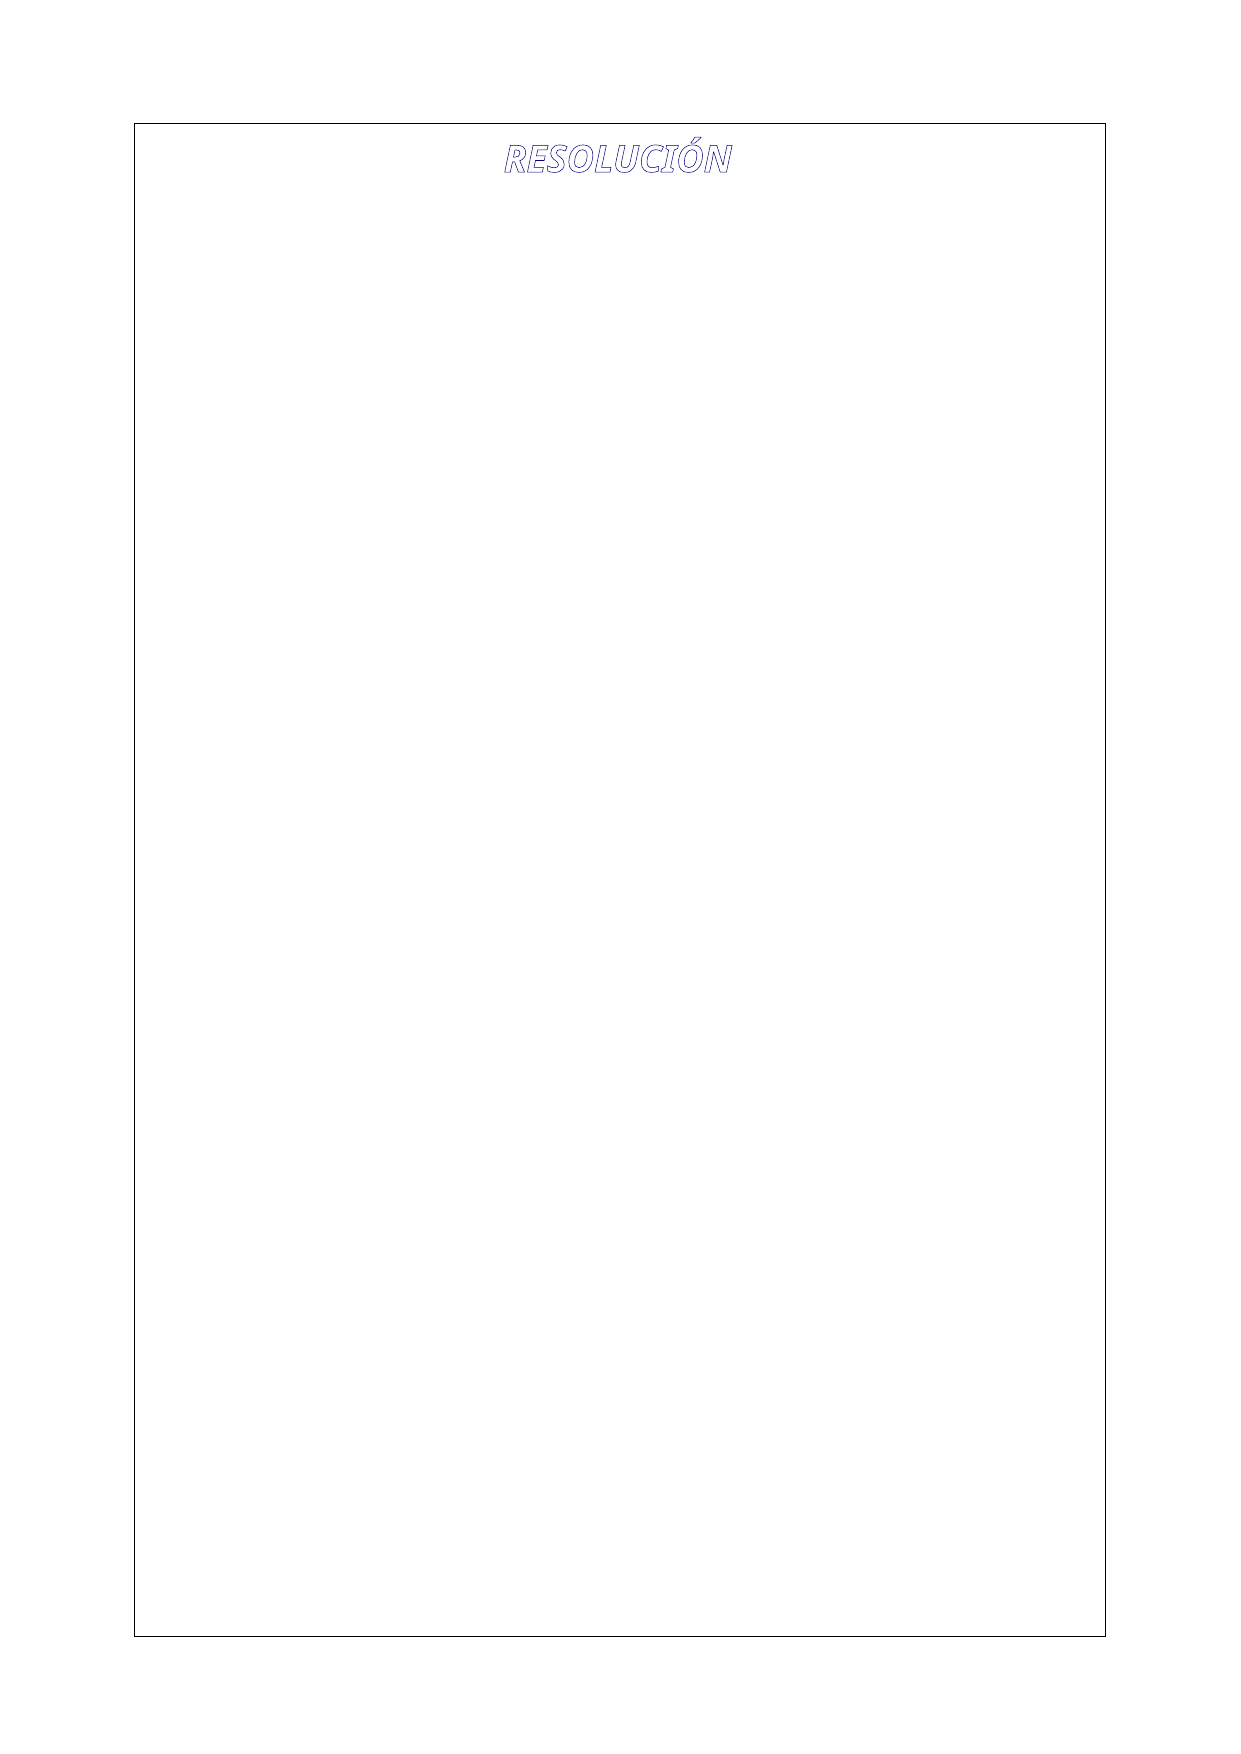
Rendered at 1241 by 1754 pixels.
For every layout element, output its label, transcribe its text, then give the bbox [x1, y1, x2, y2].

text RESOLUCIÓN [143, 132, 1096, 183]
